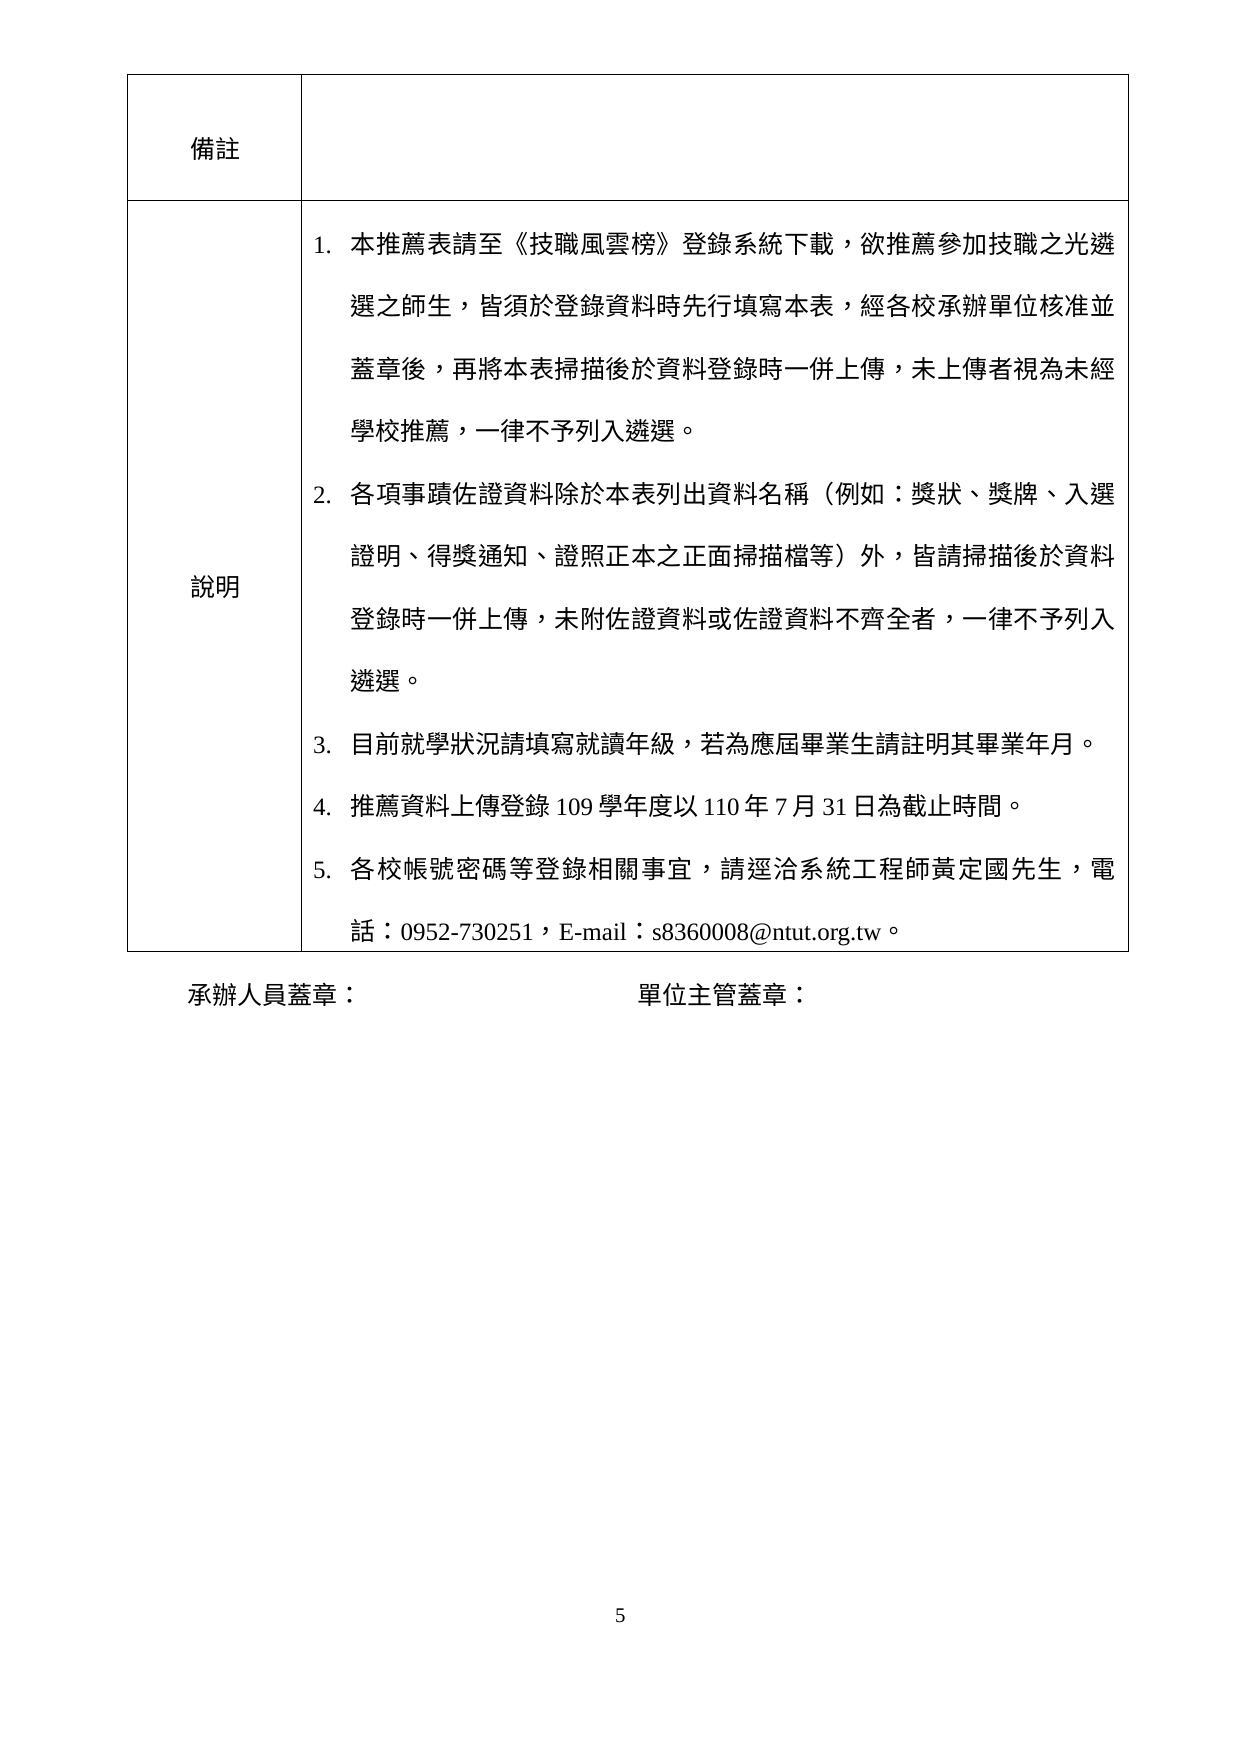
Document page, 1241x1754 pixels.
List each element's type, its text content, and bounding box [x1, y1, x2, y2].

table_cell 本推薦表請至《技職風雲榜》登錄系統下載，欲推薦參加技職之光遴選之師生，皆須於登錄資料時先行填寫本表，經各校承辦單位核准並蓋章後，再將本表掃描後於資料登錄時一併上傳，未上傳者視為未經學校推薦，一律不予列入遴選。 各項事蹟佐證資料除於本表列出資料名稱（例如：獎狀、獎牌、入選證明、得獎通知、證照正本之正面掃描檔等）外，皆請掃描後於資料登錄時一併上傳，未附佐證資料或佐證資料不齊全者，一律不予列入遴選。 目前就學狀況請填寫就讀年級，若為應屆畢業生請註明其畢業年月。 推薦資料上傳登錄109學年度以110年7月31日為截止時間。 各校帳號密碼等登錄相關事宜，請逕洽系統工程師黃定國先生，電話：0952-730251，E-mail：s8360008@ntut.org.tw。 [302, 201, 1128, 951]
table_cell [302, 75, 1128, 199]
table_cell 備註 [128, 75, 301, 199]
table_cell 說明 [128, 201, 301, 951]
text 承辦人員蓋章： 單位主管蓋章： [187, 952, 1053, 1014]
